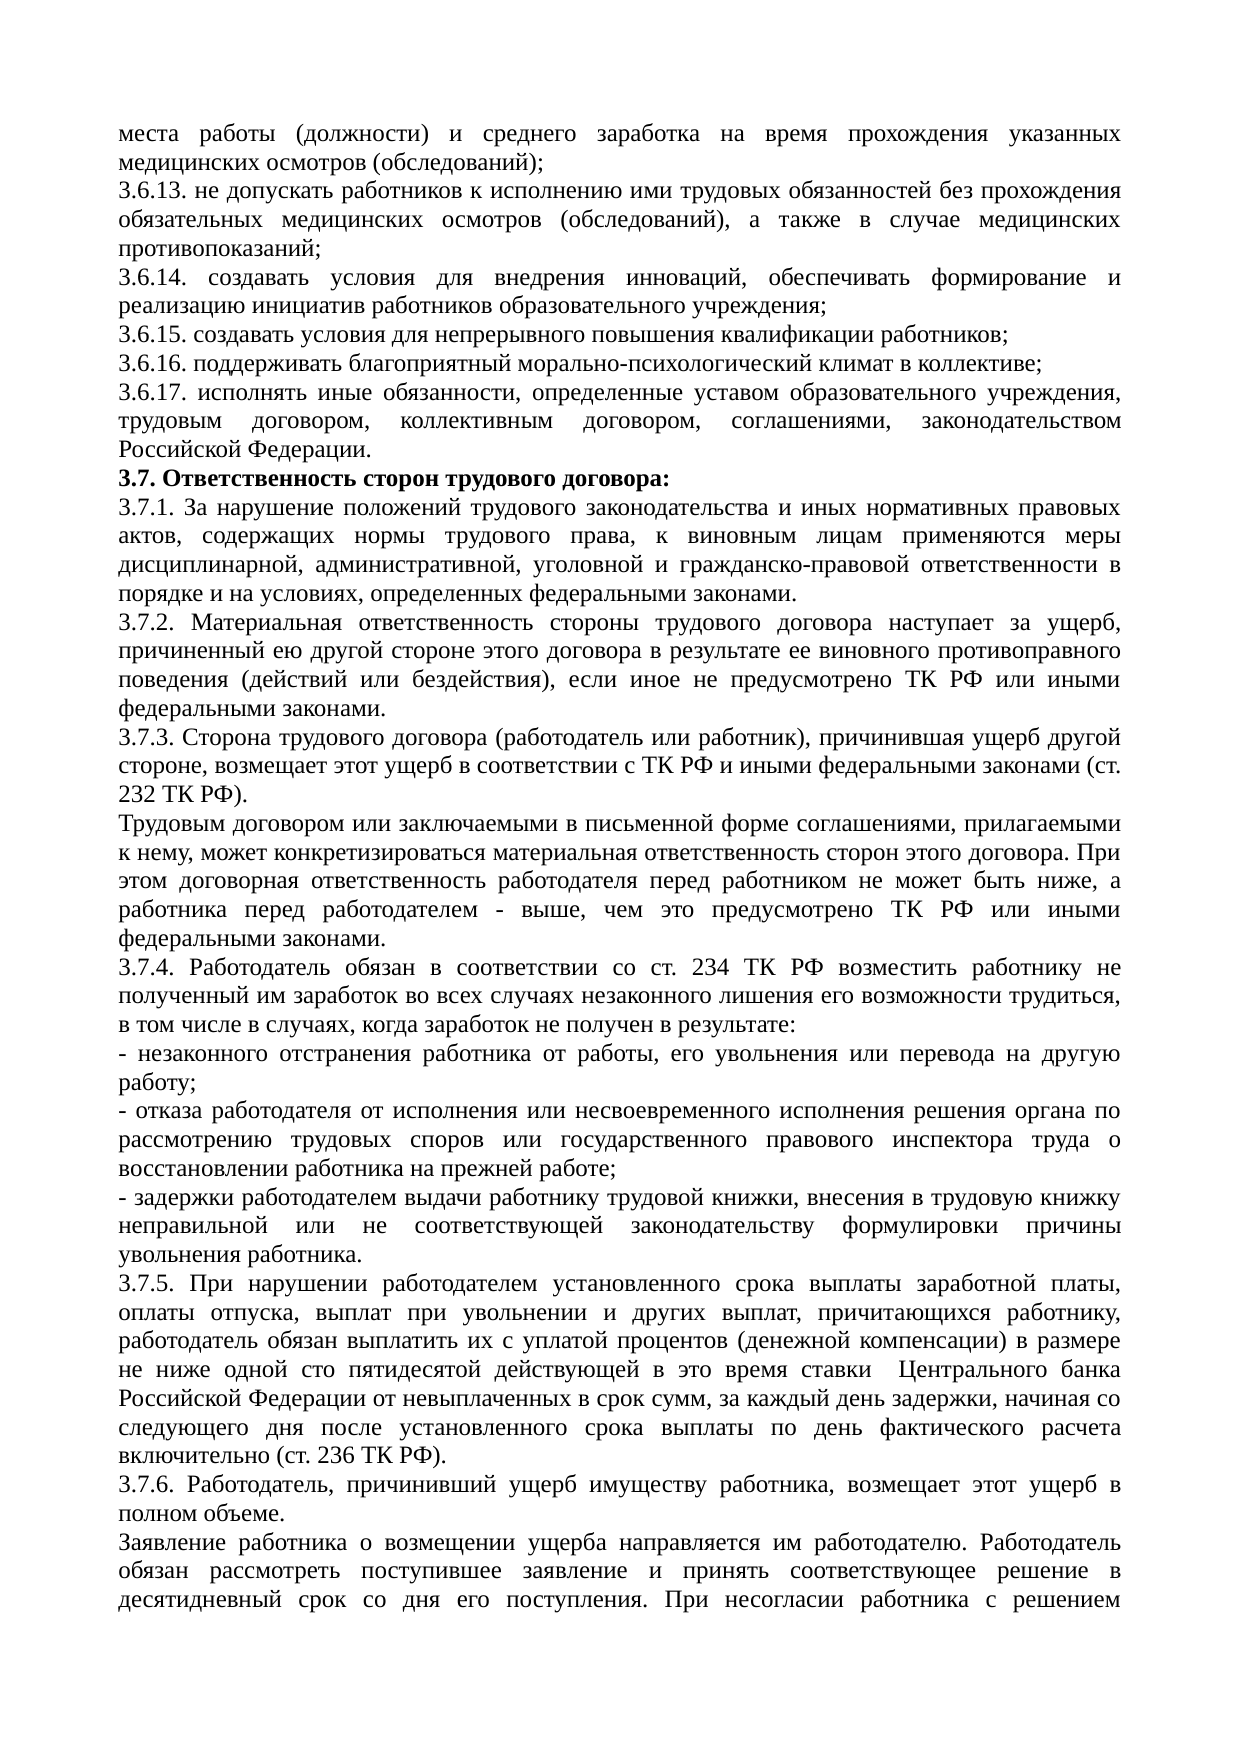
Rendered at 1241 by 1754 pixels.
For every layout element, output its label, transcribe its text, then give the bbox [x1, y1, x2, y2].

text места работы (должности) и среднего заработка на время прохождения указанных медицинских осмотров (обследований); [118, 118, 1122, 176]
text 3.6.15. создавать условия для непрерывного повышения квалификации работников; [118, 319, 1122, 348]
text - отказа работодателя от исполнения или несвоевременного исполнения решения органа по рассмотрению трудовых споров или государственного правового инспектора труда о восстановлении работника на прежней работе; [118, 1096, 1122, 1182]
text 3.6.16. поддерживать благоприятный морально-психологический климат в коллективе; [118, 348, 1122, 377]
text 3.7. Ответственность сторон трудового договора: [118, 463, 1122, 492]
text Заявление работника о возмещении ущерба направляется им работодателю. Работодатель обязан рассмотреть поступившее заявление и принять соответствующее решение в десятидневный срок со дня его поступления. При несогласии работника с решением [118, 1527, 1122, 1613]
text 3.7.3. Сторона трудового договора (работодатель или работник), причинившая ущерб другой стороне, возмещает этот ущерб в соответствии с ТК РФ и иными федеральными законами (ст. 232 ТК РФ). [118, 722, 1122, 808]
text 3.7.1. За нарушение положений трудового законодательства и иных нормативных правовых актов, содержащих нормы трудового права, к виновным лицам применяются меры дисциплинарной, административной, уголовной и гражданско-правовой ответственности в порядке и на условиях, определенных федеральными законами. [118, 492, 1122, 607]
text - задержки работодателем выдачи работнику трудовой книжки, внесения в трудовую книжку неправильной или не соответствующей законодательству формулировки причины увольнения работника. [118, 1182, 1122, 1268]
text 3.6.13. не допускать работников к исполнению ими трудовых обязанностей без прохождения обязательных медицинских осмотров (обследований), а также в случае медицинских противопоказаний; [118, 176, 1122, 262]
text 3.6.17. исполнять иные обязанности, определенные уставом образовательного учреждения, трудовым договором, коллективным договором, соглашениями, законодательством Российской Федерации. [118, 377, 1122, 463]
text 3.7.4. Работодатель обязан в соответствии со ст. 234 ТК РФ возместить работнику не полученный им заработок во всех случаях незаконного лишения его возможности трудиться, в том числе в случаях, когда заработок не получен в результате: [118, 952, 1122, 1038]
text 3.7.5. При нарушении работодателем установленного срока выплаты заработной платы, оплаты отпуска, выплат при увольнении и других выплат, причитающихся работнику, работодатель обязан выплатить их с уплатой процентов (денежной компенсации) в размере не ниже одной сто пятидесятой действующей в это время ставки Центрального банка Российской Федерации от невыплаченных в срок сумм, за каждый день задержки, начиная со следующего дня после установленного срока выплаты по день фактического расчета включительно (ст. 236 ТК РФ). [118, 1268, 1122, 1469]
text 3.6.14. создавать условия для внедрения инноваций, обеспечивать формирование и реализацию инициатив работников образовательного учреждения; [118, 262, 1122, 319]
text - незаконного отстранения работника от работы, его увольнения или перевода на другую работу; [118, 1038, 1122, 1096]
text 3.7.6. Работодатель, причинивший ущерб имуществу работника, возмещает этот ущерб в полном объеме. [118, 1469, 1122, 1527]
text Трудовым договором или заключаемыми в письменной форме соглашениями, прилагаемыми к нему, может конкретизироваться материальная ответственность сторон этого договора. При этом договорная ответственность работодателя перед работником не может быть ниже, а работника перед работодателем - выше, чем это предусмотрено ТК РФ или иными федеральными законами. [118, 808, 1122, 952]
text 3.7.2. Материальная ответственность стороны трудового договора наступает за ущерб, причиненный ею другой стороне этого договора в результате ее виновного противоправного поведения (действий или бездействия), если иное не предусмотрено ТК РФ или иными федеральными законами. [118, 607, 1122, 722]
